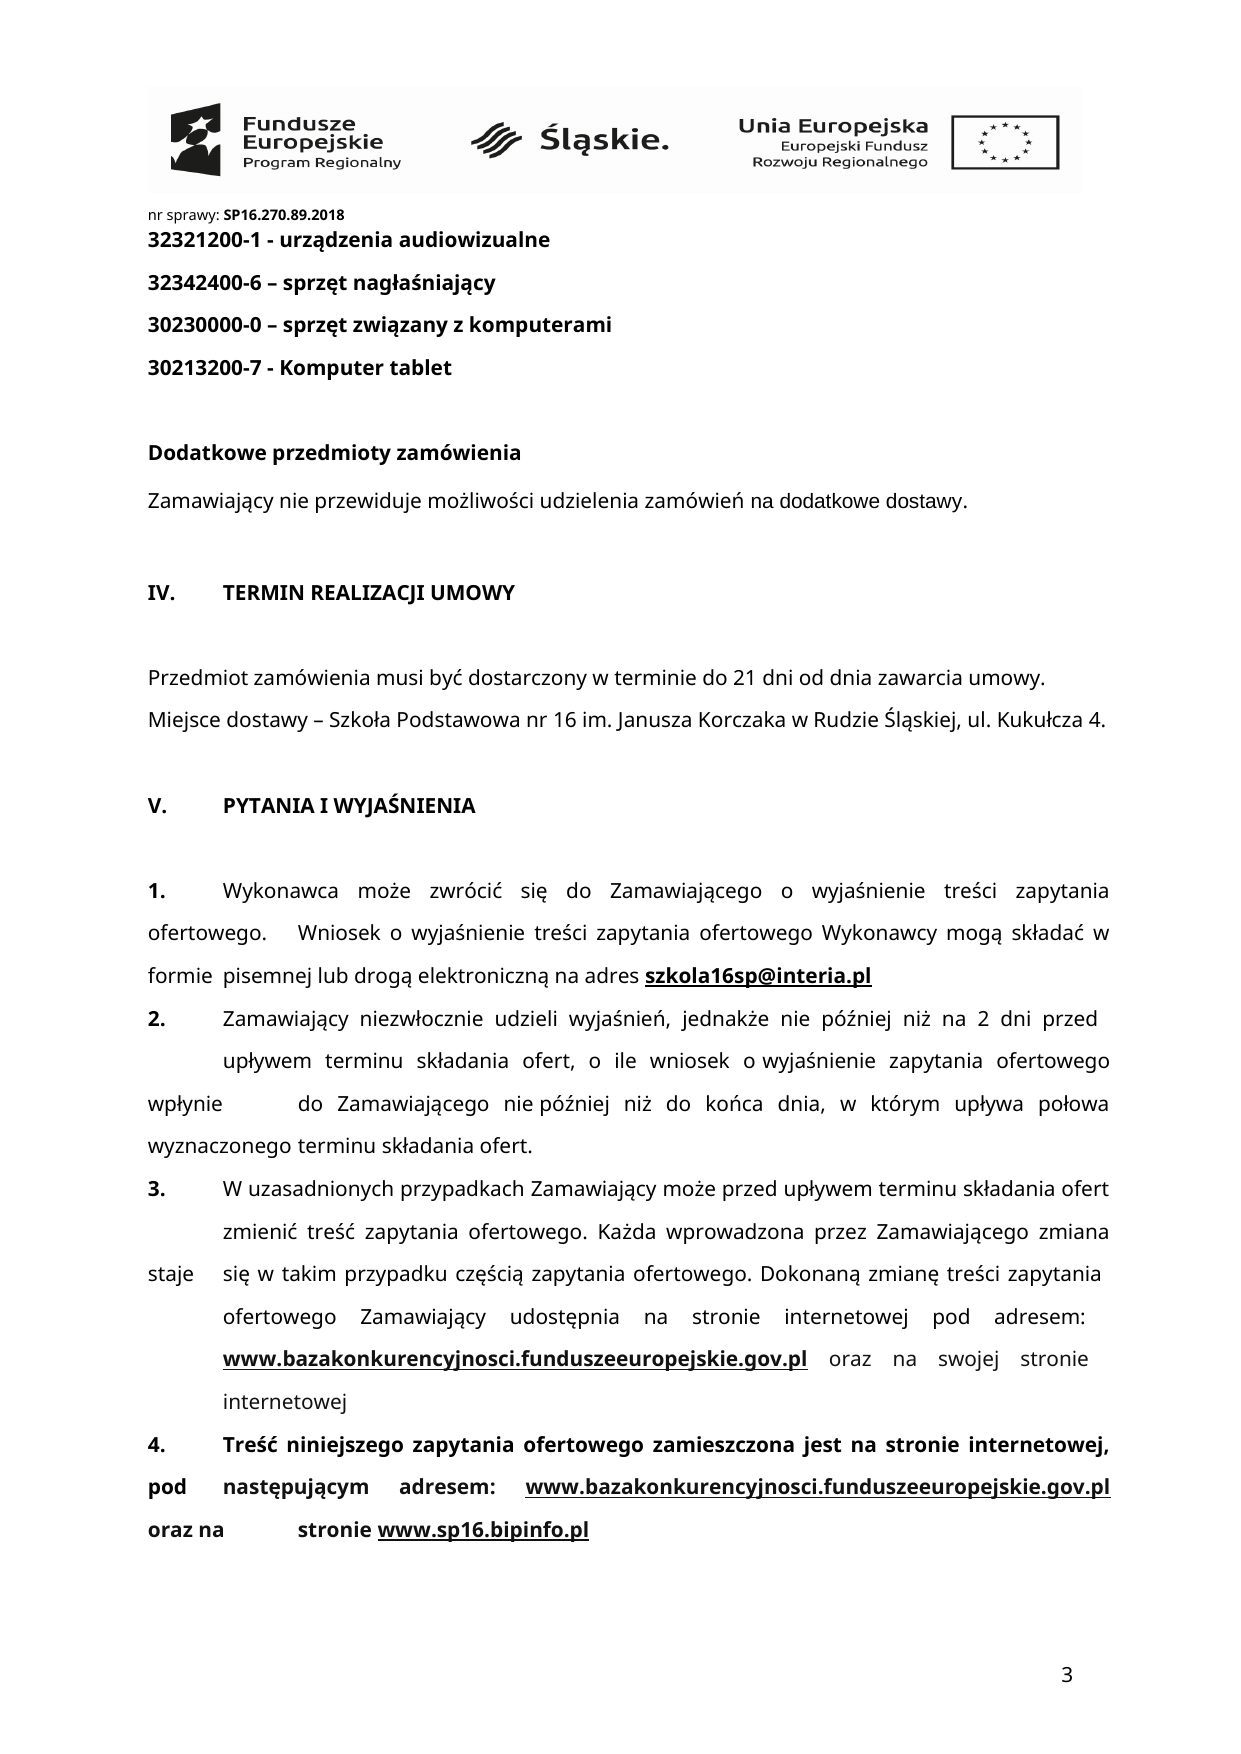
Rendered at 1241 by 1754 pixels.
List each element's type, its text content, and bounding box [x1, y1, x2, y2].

list Przedmiot zamówienia musi być dostarczony w terminie do 21 dni od dnia zawarcia umowy. [148, 663, 1110, 691]
text 3. W uzasadnionych przypadkach Zamawiający może przed upływem terminu składania ofert zmienić treść zapytania ofertowego. Każda wprowadzona przez Zamawiającego zmiana staje się w takim przypadku częścią zapytania ofertowego. Dokonaną zmianę treści zapytania ofertowego Zamawiający udostępnia na stronie internetowej pod adresem: www.bazakonkurencyjnosci.funduszeeuropejskie.gov.pl oraz na swojej stronie internetowej [148, 1174, 1110, 1416]
text 1. Wykonawca może zwrócić się do Zamawiającego o wyjaśnienie treści zapytania ofertowego. Wniosek o wyjaśnienie treści zapytania ofertowego Wykonawcy mogą składać w formie pisemnej lub drogą elektroniczną na adres szkola16sp@interia.pl [148, 876, 1110, 989]
text V. PYTANIA I WYJAŚNIENIA [148, 791, 1110, 819]
list Miejsce dostawy – Szkoła Podstawowa nr 16 im. Janusza Korczaka w Rudzie Śląskiej, ul. Kukułcza 4. [148, 706, 1110, 734]
text 30230000-0 – sprzęt związany z komputerami [148, 310, 1110, 339]
text 2. Zamawiający niezwłocznie udzieli wyjaśnień, jednakże nie później niż na 2 dni przed upływem terminu składania ofert, o ile wniosek o wyjaśnienie zapytania ofertowego wpłynie do Zamawiającego nie później niż do końca dnia, w którym upływa połowa wyznaczonego terminu składania ofert. [148, 1004, 1110, 1160]
list IV. TERMIN REALIZACJI UMOWY [148, 578, 1110, 606]
text Zamawiający nie przewiduje możliwości udzielenia zamówień na dodatkowe dostawy. [148, 487, 1110, 515]
text 4. Treść niniejszego zapytania ofertowego zamieszczona jest na stronie internetowej, pod następującym adresem: www.bazakonkurencyjnosci.funduszeeuropejskie.gov.pl oraz na stronie www.sp16.bipinfo.pl [148, 1430, 1110, 1543]
list 30213200-7 - Komputer tablet [148, 353, 1110, 381]
text 32342400-6 – sprzęt nagłaśniający [148, 268, 1110, 296]
text 32321200-1 - urządzenia audiowizualne [148, 225, 1110, 253]
text Dodatkowe przedmioty zamówienia [148, 438, 1104, 466]
picture [147, 86, 1083, 193]
